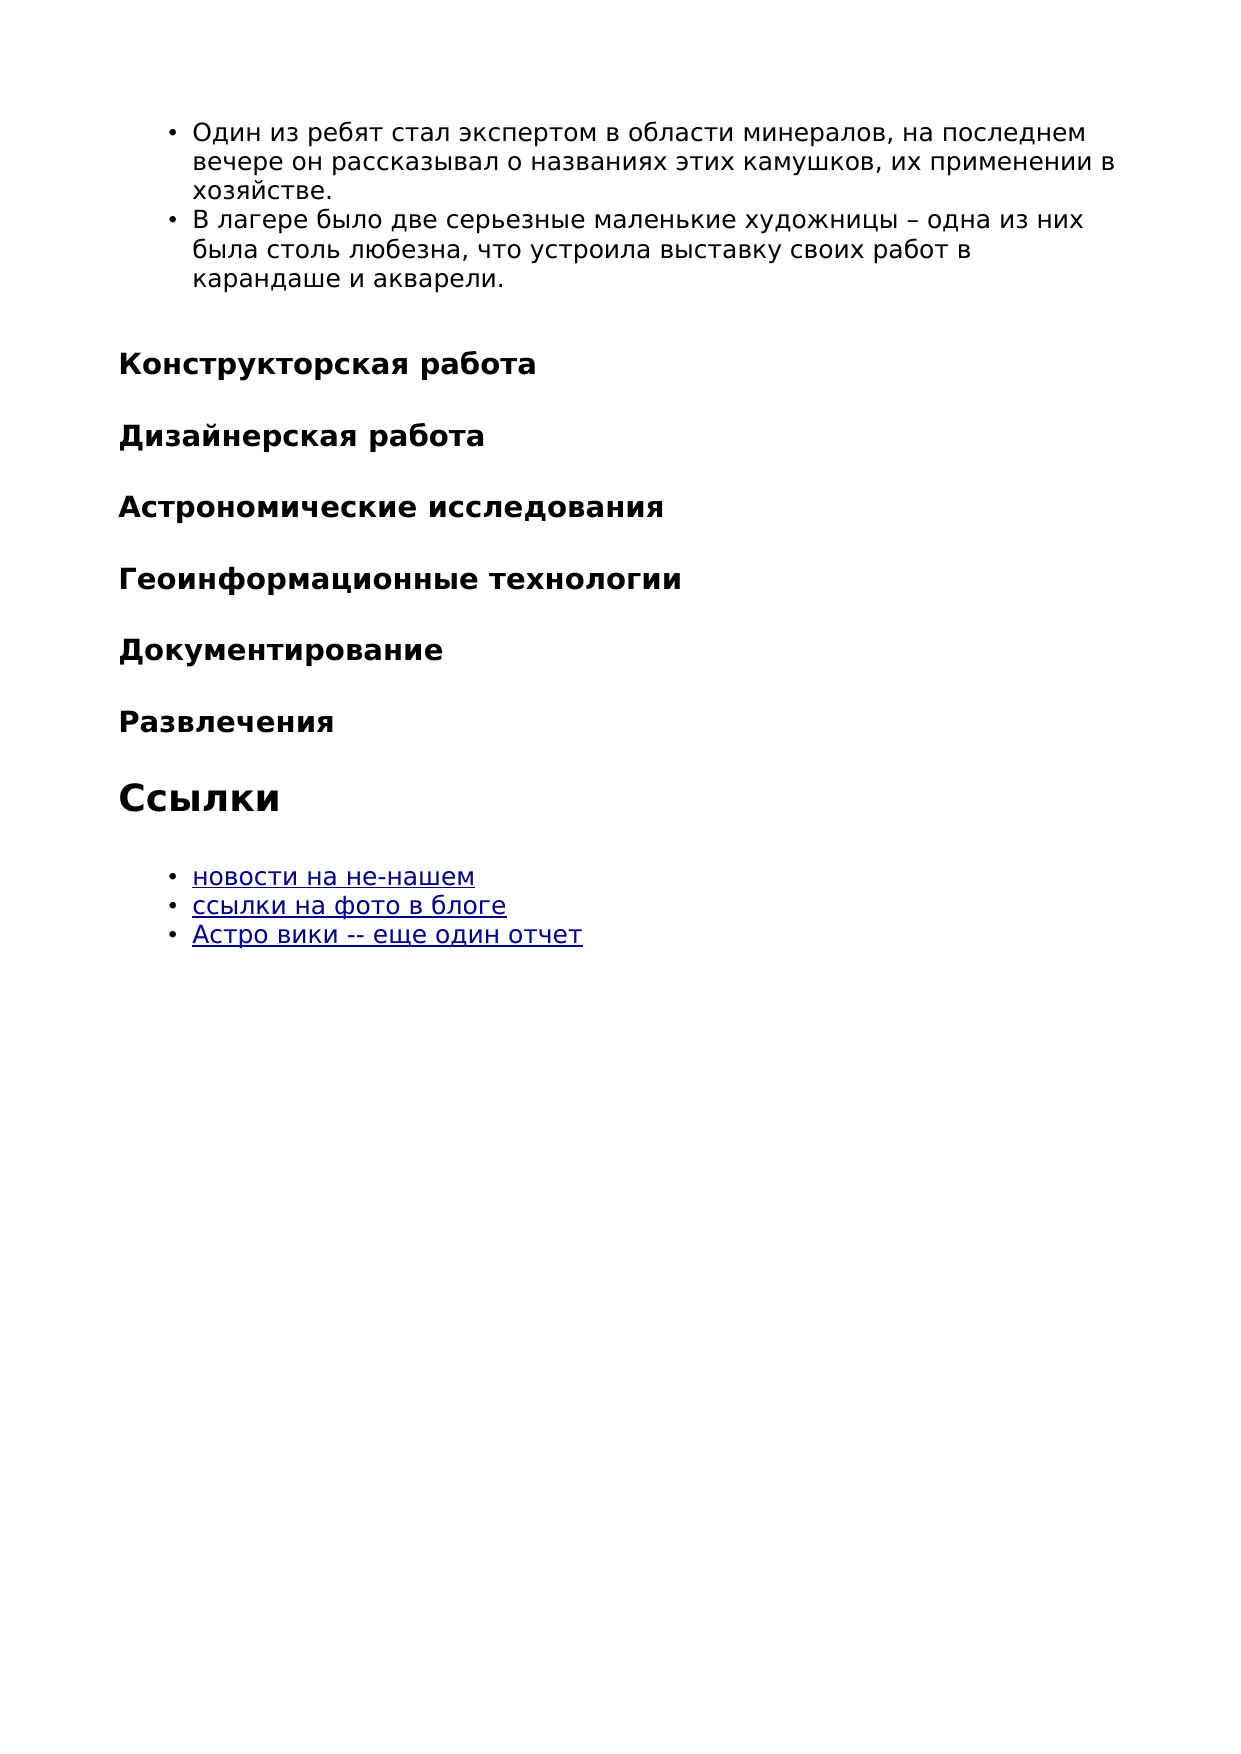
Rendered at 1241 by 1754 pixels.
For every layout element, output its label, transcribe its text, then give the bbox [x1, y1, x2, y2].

subtitle Дизайнерская работа [118, 419, 1122, 453]
subtitle Конструкторская работа [118, 348, 1122, 382]
list В лагере было две серьезные маленькие художницы – одна из них была столь любезна, что устроила выставку своих работ в карандаше и акварели. [177, 206, 1122, 293]
list Один из ребят стал экспертом в области минералов, на последнем вечере он рассказывал о названиях этих камушков, их применении в хозяйстве. [177, 118, 1122, 206]
list новости на не-нашем [177, 862, 1122, 891]
subtitle Развлечения [118, 705, 1122, 739]
subtitle Ссылки [118, 776, 1122, 820]
subtitle Геоинформационные технологии [118, 562, 1122, 596]
list Астро вики -- еще один отчет [177, 920, 1122, 949]
list ссылки на фото в блоге [177, 891, 1122, 920]
subtitle Астрономические исследования [118, 491, 1122, 524]
subtitle Документирование [118, 633, 1122, 667]
